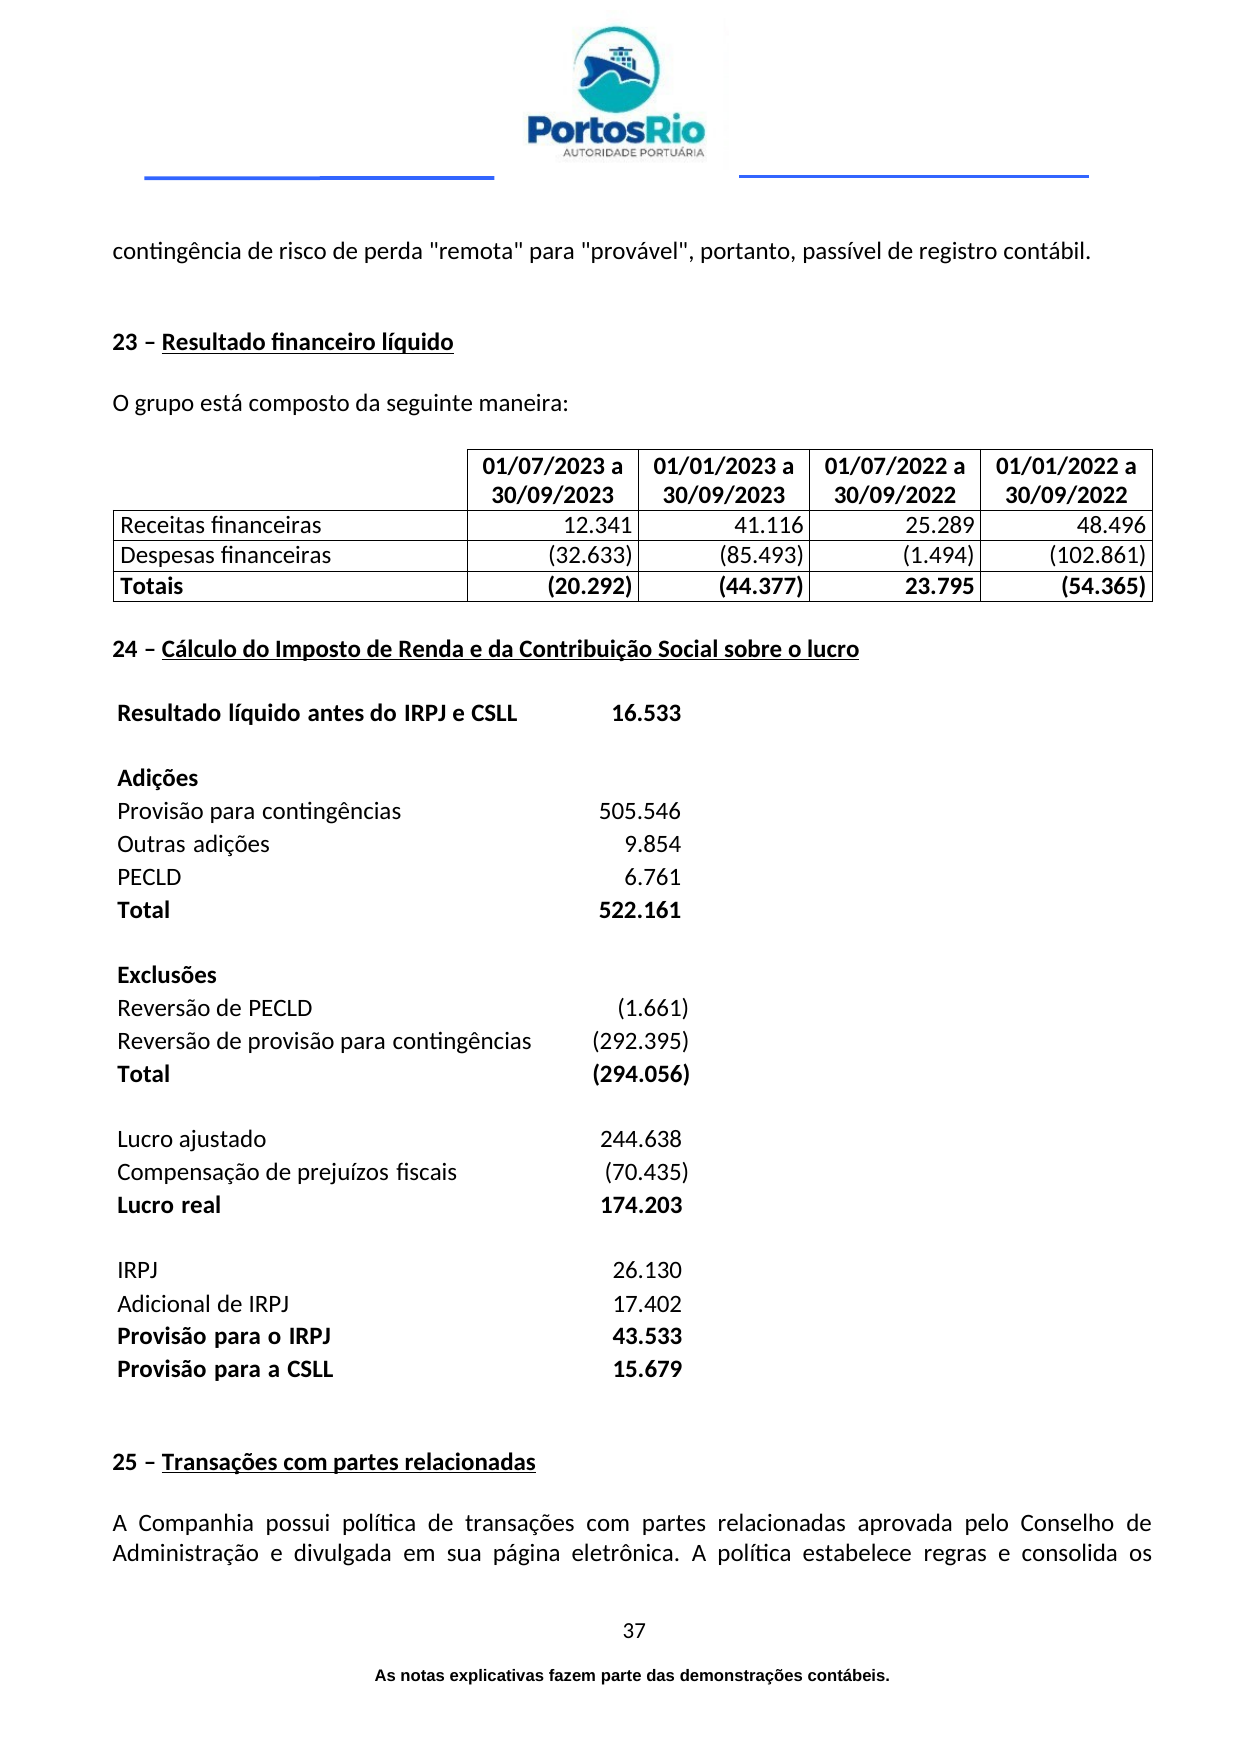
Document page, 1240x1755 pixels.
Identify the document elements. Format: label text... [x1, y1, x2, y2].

table_header [113, 449, 467, 510]
text PECLD 6.761 [117, 861, 1187, 892]
table_cell (54.365) [981, 572, 1152, 601]
table_cell (1.494) [810, 541, 980, 571]
text Reversão de provisão para contingências (292.395) [117, 1025, 1187, 1056]
subtitle Total 522.161 [117, 894, 1187, 924]
table_header 01/07/2023 a 30/09/2023 [468, 450, 638, 510]
table_cell (85.493) [639, 541, 809, 571]
table_cell Totais [114, 572, 467, 601]
table_header 01/01/2023 a 30/09/2023 [639, 450, 809, 510]
text Reversão de PECLD (1.661) [117, 992, 1187, 1023]
text O grupo está composto da seguinte maneira: [112, 387, 1187, 418]
subtitle Adições [117, 762, 1187, 793]
subtitle Provisão para o IRPJ 43.533 [117, 1320, 1187, 1351]
table_cell 48.496 [981, 511, 1152, 540]
table_cell Receitas financeiras [114, 511, 467, 540]
table_cell 23.795 [810, 572, 980, 601]
text Provisão para a CSLL 15.679 [117, 1353, 1187, 1384]
table_cell (102.861) [981, 541, 1152, 571]
text Outras adições 9.854 [117, 828, 1187, 858]
subtitle Resultado líquido antes do IRPJ e CSLL 16.533 [117, 697, 1187, 727]
text contingência de risco de perda "remota" para "provável", portanto, passível de registro contábil. [112, 235, 1187, 266]
table_cell 41.116 [639, 511, 809, 540]
table_cell 12.341 [468, 511, 638, 540]
table_cell (44.377) [639, 572, 809, 601]
table_cell Despesas financeiras [114, 541, 467, 571]
table_cell 25.289 [810, 511, 980, 540]
subtitle – Transações com partes relacionadas [112, 1446, 1187, 1476]
table_cell (32.633) [468, 541, 638, 571]
subtitle – Resultado financeiro líquido [112, 327, 1187, 357]
text Exclusões [117, 959, 1187, 990]
subtitle Lucro real 174.203 [117, 1189, 1187, 1220]
subtitle – Cálculo do Imposto de Renda e da Contribuição Social sobre o lucro [112, 633, 1187, 663]
table_header 01/07/2022 a 30/09/2022 [810, 450, 980, 510]
text A Companhia possui política de transações com partes relacionadas aprovada pelo Conselho de Administração e divulgada em sua página eletrônica. A política estabelece regras e consolida os [112, 1507, 1152, 1568]
text Compensação de prejuízos fiscais (70.435) [117, 1156, 1187, 1187]
text Adicional de IRPJ 17.402 [117, 1288, 1187, 1318]
table_header 01/01/2022 a 30/09/2022 [981, 450, 1152, 510]
text Provisão para contingências 505.546 [117, 795, 1187, 826]
text IRPJ 26.130 [117, 1255, 1187, 1285]
subtitle Total (294.056) [117, 1058, 1187, 1088]
text Lucro ajustado 244.638 [117, 1123, 1187, 1154]
table_cell (20.292) [468, 572, 638, 601]
